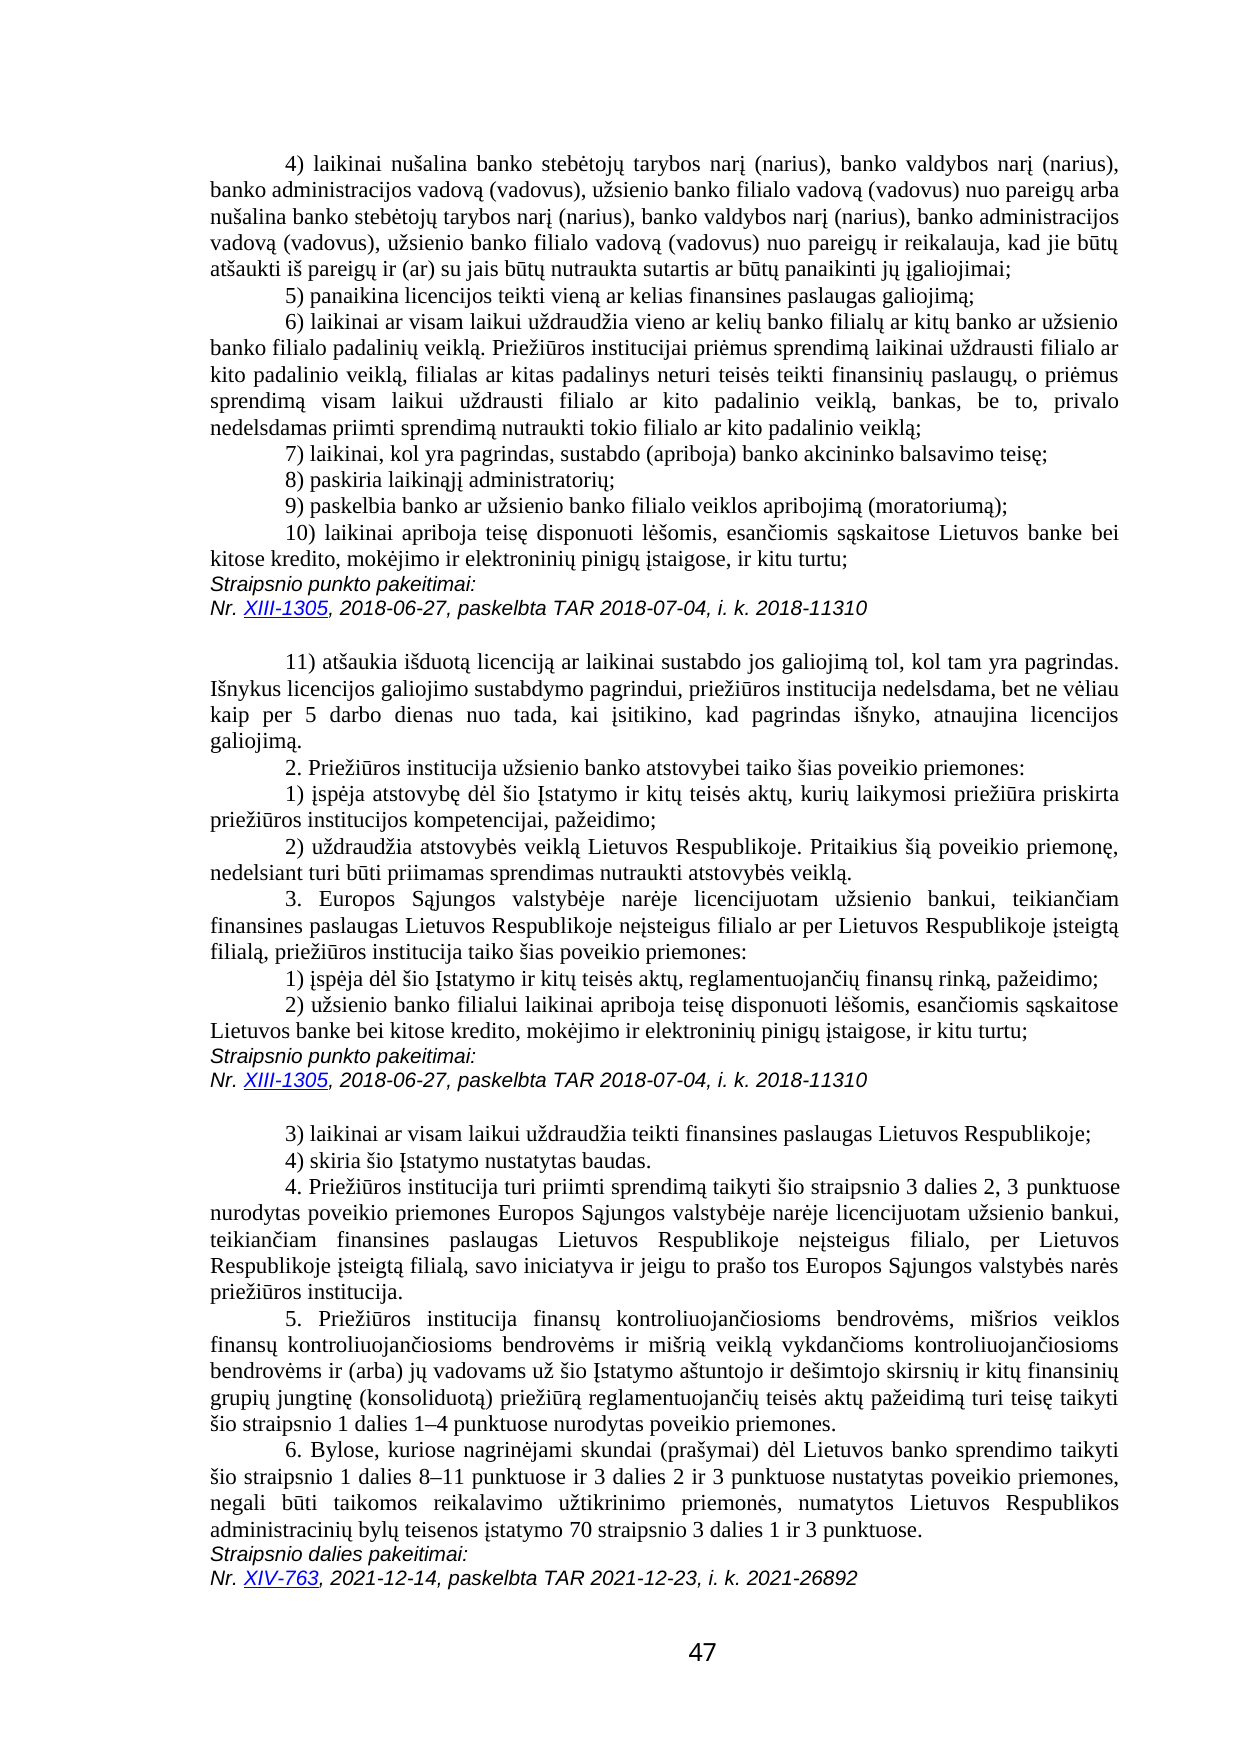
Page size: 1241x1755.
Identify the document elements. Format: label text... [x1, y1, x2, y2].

text 3. Europos Sąjungos valstybėje narėje licencijuotam užsienio bankui, teikiančiam finansines paslaugas Lietuvos Respublikoje neįsteigus filialo ar per Lietuvos Respublikoje įsteigtą filialą, priežiūros institucija taiko šias poveikio priemones: [210, 886, 1120, 964]
text 1) įspėja atstovybę dėl šio Įstatymo ir kitų teisės aktų, kurių laikymosi priežiūra priskirta priežiūros institucijos kompetencijai, pažeidimo; [210, 780, 1120, 833]
text 5) panaikina licencijos teikti vieną ar kelias finansines paslaugas galiojimą; [210, 282, 1120, 308]
text Nr. XIII-1305, 2018-06-27, paskelbta TAR 2018-07-04, i. k. 2018-11310 [210, 1068, 1120, 1092]
text 6. Bylose, kuriose nagrinėjami skundai (prašymai) dėl Lietuvos banko sprendimo taikyti šio straipsnio 1 dalies 8–11 punktuose ir 3 dalies 2 ir 3 punktuose nustatytas poveikio priemones, negali būti taikomos reikalavimo užtikrinimo priemonės, numatytos Lietuvos Respublikos administracinių bylų teisenos įstatymo 70 straipsnio 3 dalies 1 ir 3 punktuose. [210, 1437, 1120, 1542]
text 2) uždraudžia atstovybės veiklą Lietuvos Respublikoje. Pritaikius šią poveikio priemonę, nedelsiant turi būti priimamas sprendimas nutraukti atstovybės veiklą. [210, 833, 1120, 886]
text 2. Priežiūros institucija užsienio banko atstovybei taiko šias poveikio priemones: [210, 754, 1120, 780]
text 8) paskiria laikinąjį administratorių; [210, 466, 1120, 493]
text 1) įspėja dėl šio Įstatymo ir kitų teisės aktų, reglamentuojančių finansų rinką, pažeidimo; [210, 964, 1120, 991]
text Straipsnio dalies pakeitimai: [210, 1542, 1120, 1566]
text 11) atšaukia išduotą licenciją ar laikinai sustabdo jos galiojimą tol, kol tam yra pagrindas. Išnykus licencijos galiojimo sustabdymo pagrindui, priežiūros institucija nedelsdama, bet ne vėliau kaip per 5 darbo dienas nuo tada, kai įsitikino, kad pagrindas išnyko, atnaujina licencijos galiojimą. [210, 648, 1120, 754]
text 3) laikinai ar visam laikui uždraudžia teikti finansines paslaugas Lietuvos Respublikoje; [210, 1120, 1120, 1147]
text Straipsnio punkto pakeitimai: [210, 1044, 1120, 1068]
text 9) paskelbia banko ar užsienio banko filialo veiklos apribojimą (moratoriumą); [210, 493, 1120, 519]
text 5. Priežiūros institucija finansų kontroliuojančiosioms bendrovėms, mišrios veiklos finansų kontroliuojančiosioms bendrovėms ir mišrią veiklą vykdančioms kontroliuojančiosioms bendrovėms ir (arba) jų vadovams už šio Įstatymo aštuntojo ir dešimtojo skirsnių ir kitų finansinių grupių jungtinę (konsoliduotą) priežiūrą reglamentuojančių teisės aktų pažeidimą turi teisę taikyti šio straipsnio 1 dalies 1–4 punktuose nurodytas poveikio priemones. [210, 1305, 1120, 1437]
text Nr. XIII-1305, 2018-06-27, paskelbta TAR 2018-07-04, i. k. 2018-11310 [210, 596, 1120, 619]
text 4) skiria šio Įstatymo nustatytas baudas. [210, 1147, 1120, 1173]
text 4) laikinai nušalina banko stebėtojų tarybos narį (narius), banko valdybos narį (narius), banko administracijos vadovą (vadovus), užsienio banko filialo vadovą (vadovus) nuo pareigų arba nušalina banko stebėtojų tarybos narį (narius), banko valdybos narį (narius), banko administracijos vadovą (vadovus), užsienio banko filialo vadovą (vadovus) nuo pareigų ir reikalauja, kad jie būtų atšaukti iš pareigų ir (ar) su jais būtų nutraukta sutartis ar būtų panaikinti jų įgaliojimai; [210, 150, 1120, 282]
text Nr. XIV-763, 2021-12-14, paskelbta TAR 2021-12-23, i. k. 2021-26892 [210, 1566, 1120, 1590]
text 10) laikinai apriboja teisę disponuoti lėšomis, esančiomis sąskaitose Lietuvos banke bei kitose kredito, mokėjimo ir elektroninių pinigų įstaigose, ir kitu turtu; [210, 519, 1120, 572]
text 7) laikinai, kol yra pagrindas, sustabdo (apriboja) banko akcininko balsavimo teisę; [210, 440, 1120, 466]
text 2) užsienio banko filialui laikinai apriboja teisę disponuoti lėšomis, esančiomis sąskaitose Lietuvos banke bei kitose kredito, mokėjimo ir elektroninių pinigų įstaigose, ir kitu turtu; [210, 991, 1120, 1044]
text 6) laikinai ar visam laikui uždraudžia vieno ar kelių banko filialų ar kitų banko ar užsienio banko filialo padalinių veiklą. Priežiūros institucijai priėmus sprendimą laikinai uždrausti filialo ar kito padalinio veiklą, filialas ar kitas padalinys neturi teisės teikti finansinių paslaugų, o priėmus sprendimą visam laikui uždrausti filialo ar kito padalinio veiklą, bankas, be to, privalo nedelsdamas priimti sprendimą nutraukti tokio filialo ar kito padalinio veiklą; [210, 308, 1120, 440]
text 4. Priežiūros institucija turi priimti sprendimą taikyti šio straipsnio 3 dalies 2, 3 punktuose nurodytas poveikio priemones Europos Sąjungos valstybėje narėje licencijuotam užsienio bankui, teikiančiam finansines paslaugas Lietuvos Respublikoje neįsteigus filialo, per Lietuvos Respublikoje įsteigtą filialą, savo iniciatyva ir jeigu to prašo tos Europos Sąjungos valstybės narės priežiūros institucija. [210, 1173, 1120, 1305]
text Straipsnio punkto pakeitimai: [210, 572, 1120, 596]
